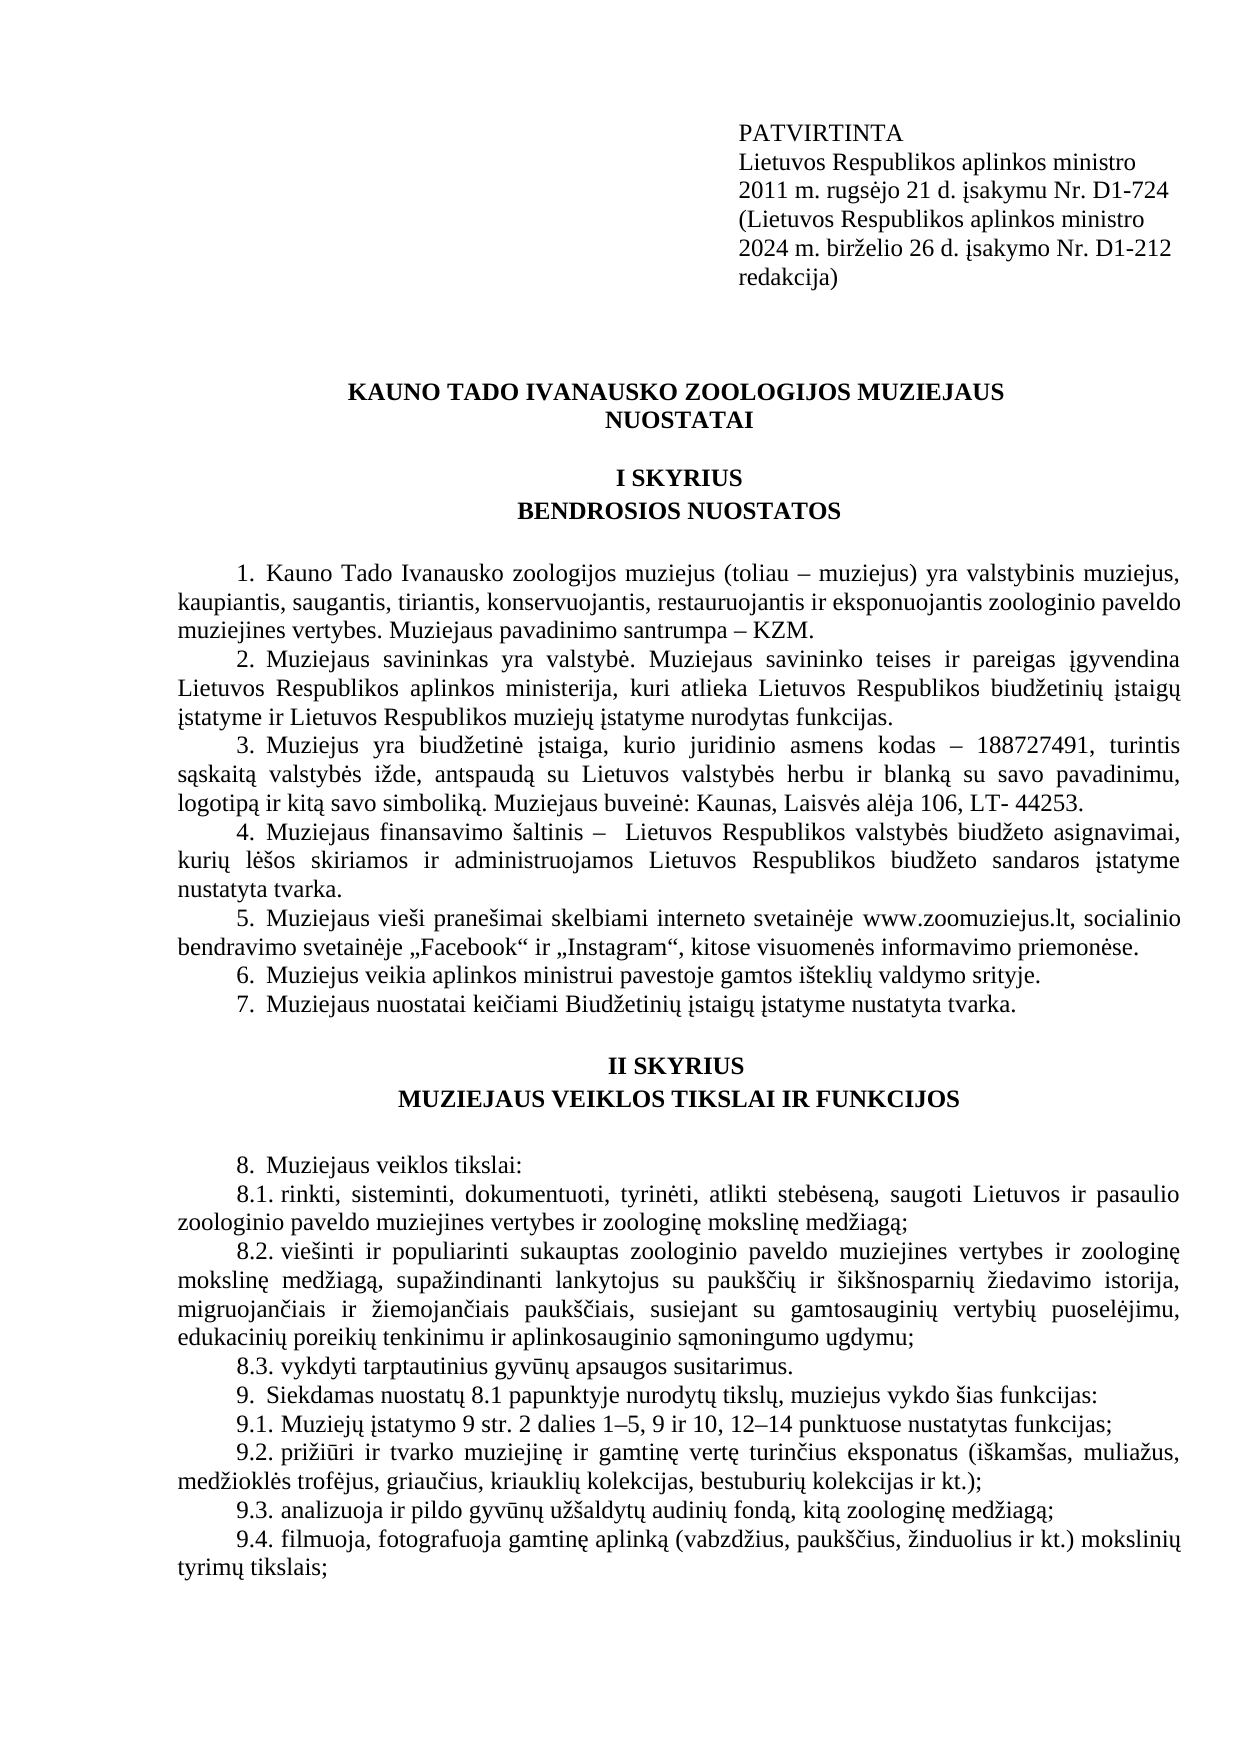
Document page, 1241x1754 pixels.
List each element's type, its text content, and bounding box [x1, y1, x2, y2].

text 8.2. viešinti ir populiarinti sukauptas zoologinio paveldo muziejines vertybes ir zoologinę mokslinę medžiagą, supažindinanti lankytojus su paukščių ir šikšnosparnių žiedavimo istorija, migruojančiais ir žiemojančiais paukščiais, susiejant su gamtosauginių vertybių puoselėjimu, edukacinių poreikių tenkinimu ir aplinkosauginio sąmoningumo ugdymu; [177, 1236, 1181, 1351]
text 9.2. prižiūri ir tvarko muziejinę ir gamtinę vertę turinčius eksponatus (iškamšas, muliažus, medžioklės trofėjus, griaučius, kriauklių kolekcijas, bestuburių kolekcijas ir kt.); [177, 1437, 1181, 1495]
text BENDROSIOS NUOSTATOS [177, 496, 1181, 525]
text 3. Muziejus yra biudžetinė įstaiga, kurio juridinio asmens kodas – 188727491, turintis sąskaitą valstybės ižde, antspaudą su Lietuvos valstybės herbu ir blanką su savo pavadinimu, logotipą ir kitą savo simboliką. Muziejaus buveinė: Kaunas, Laisvės alėja 106, LT- 44253. [177, 730, 1181, 817]
text KAUNO TADO IVANAUSKO ZOOLOGIJOS MUZIEJAUS [177, 377, 1181, 406]
text (Lietuvos Respublikos aplinkos ministro [177, 204, 1181, 233]
text 9.4. filmuoja, fotografuoja gamtinę aplinką (vabzdžius, paukščius, žinduolius ir kt.) mokslinių tyrimų tikslais; [177, 1524, 1181, 1581]
text 8.3. vykdyti tarptautinius gyvūnų apsaugos susitarimus. [177, 1351, 1181, 1380]
text i SKYRIUS [177, 463, 1181, 492]
text 4. Muziejaus finansavimo šaltinis – Lietuvos Respublikos valstybės biudžeto asignavimai, kurių lėšos skiriamos ir administruojamos Lietuvos Respublikos biudžeto sandaros įstatyme nustatyta tvarka. [177, 817, 1181, 903]
text MUZIEJAUS VEIKLOS TIKSLAI IR FUNKCIJOS [177, 1084, 1181, 1113]
text PATVIRTINTA [246, 118, 1181, 147]
text 9. Siekdamas nuostatų 8.1 papunktyje nurodytų tikslų, muziejus vykdo šias funkcijas: [236, 1380, 1181, 1409]
text redakcija) [177, 262, 1181, 291]
text 9.1. Muziejų įstatymo 9 str. 2 dalies 1–5, 9 ir 10, 12–14 punktuose nustatytas funkcijas; [236, 1409, 1181, 1437]
text Lietuvos Respublikos aplinkos ministro [177, 147, 1181, 176]
text 6. Muziejus veikia aplinkos ministrui pavestoje gamtos išteklių valdymo srityje. [177, 960, 1181, 989]
text 7. Muziejaus nuostatai keičiami Biudžetinių įstaigų įstatyme nustatyta tvarka. [177, 989, 1181, 1018]
text 8.1. rinkti, sisteminti, dokumentuoti, tyrinėti, atlikti stebėseną, saugoti Lietuvos ir pasaulio zoologinio paveldo muziejines vertybes ir zoologinę mokslinę medžiagą; [177, 1179, 1181, 1236]
text NUOSTATAI [177, 406, 1181, 434]
text II SKYRIUS [177, 1051, 1181, 1080]
text 9.3. analizuoja ir pildo gyvūnų užšaldytų audinių fondą, kitą zoologinę medžiagą; [236, 1495, 1181, 1524]
text 8. Muziejaus veiklos tikslai: [177, 1150, 1181, 1179]
text 1. Kauno Tado Ivanausko zoologijos muziejus (toliau – muziejus) yra valstybinis muziejus, kaupiantis, saugantis, tiriantis, konservuojantis, restauruojantis ir eksponuojantis zoologinio paveldo muziejines vertybes. Muziejaus pavadinimo santrumpa – KZM. [177, 558, 1181, 644]
text 2011 m. rugsėjo 21 d. įsakymu Nr. D1-724 [177, 176, 1181, 204]
text 2. Muziejaus savininkas yra valstybė. Muziejaus savininko teises ir pareigas įgyvendina Lietuvos Respublikos aplinkos ministerija, kuri atlieka Lietuvos Respublikos biudžetinių įstaigų įstatyme ir Lietuvos Respublikos muziejų įstatyme nurodytas funkcijas. [177, 644, 1181, 730]
text 2024 m. birželio 26 d. įsakymo Nr. D1-212 [177, 233, 1181, 262]
text 5. Muziejaus vieši pranešimai skelbiami interneto svetainėje www.zoomuziejus.lt, socialinio bendravimo svetainėje „Facebook“ ir „Instagram“, kitose visuomenės informavimo priemonėse. [177, 903, 1181, 960]
